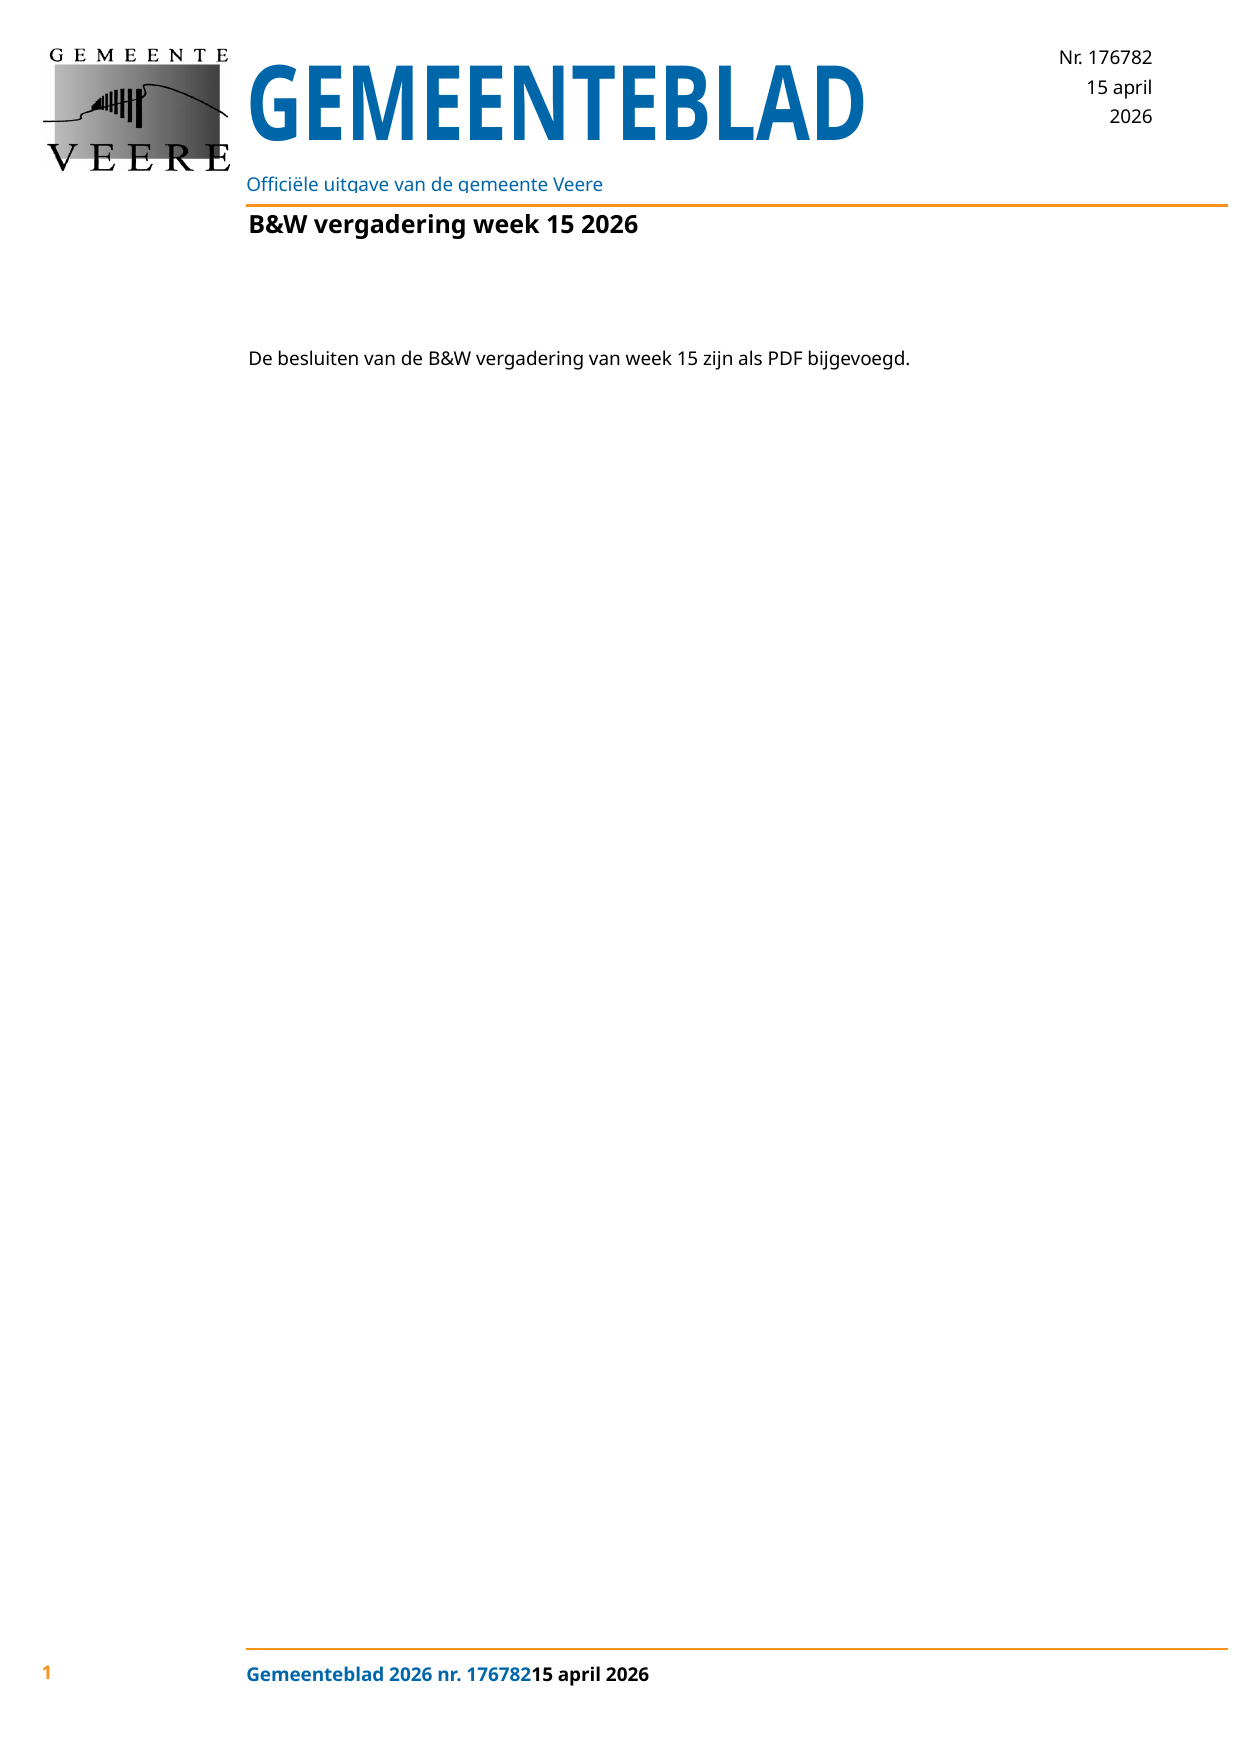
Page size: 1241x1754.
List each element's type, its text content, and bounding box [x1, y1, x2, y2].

picture [41, 47, 231, 172]
text B&W vergadering week 15 2026 [248, 207, 1152, 241]
text De besluiten van de B&W vergadering van week 15 zijn als PDF bijgevoegd. [248, 345, 1152, 371]
